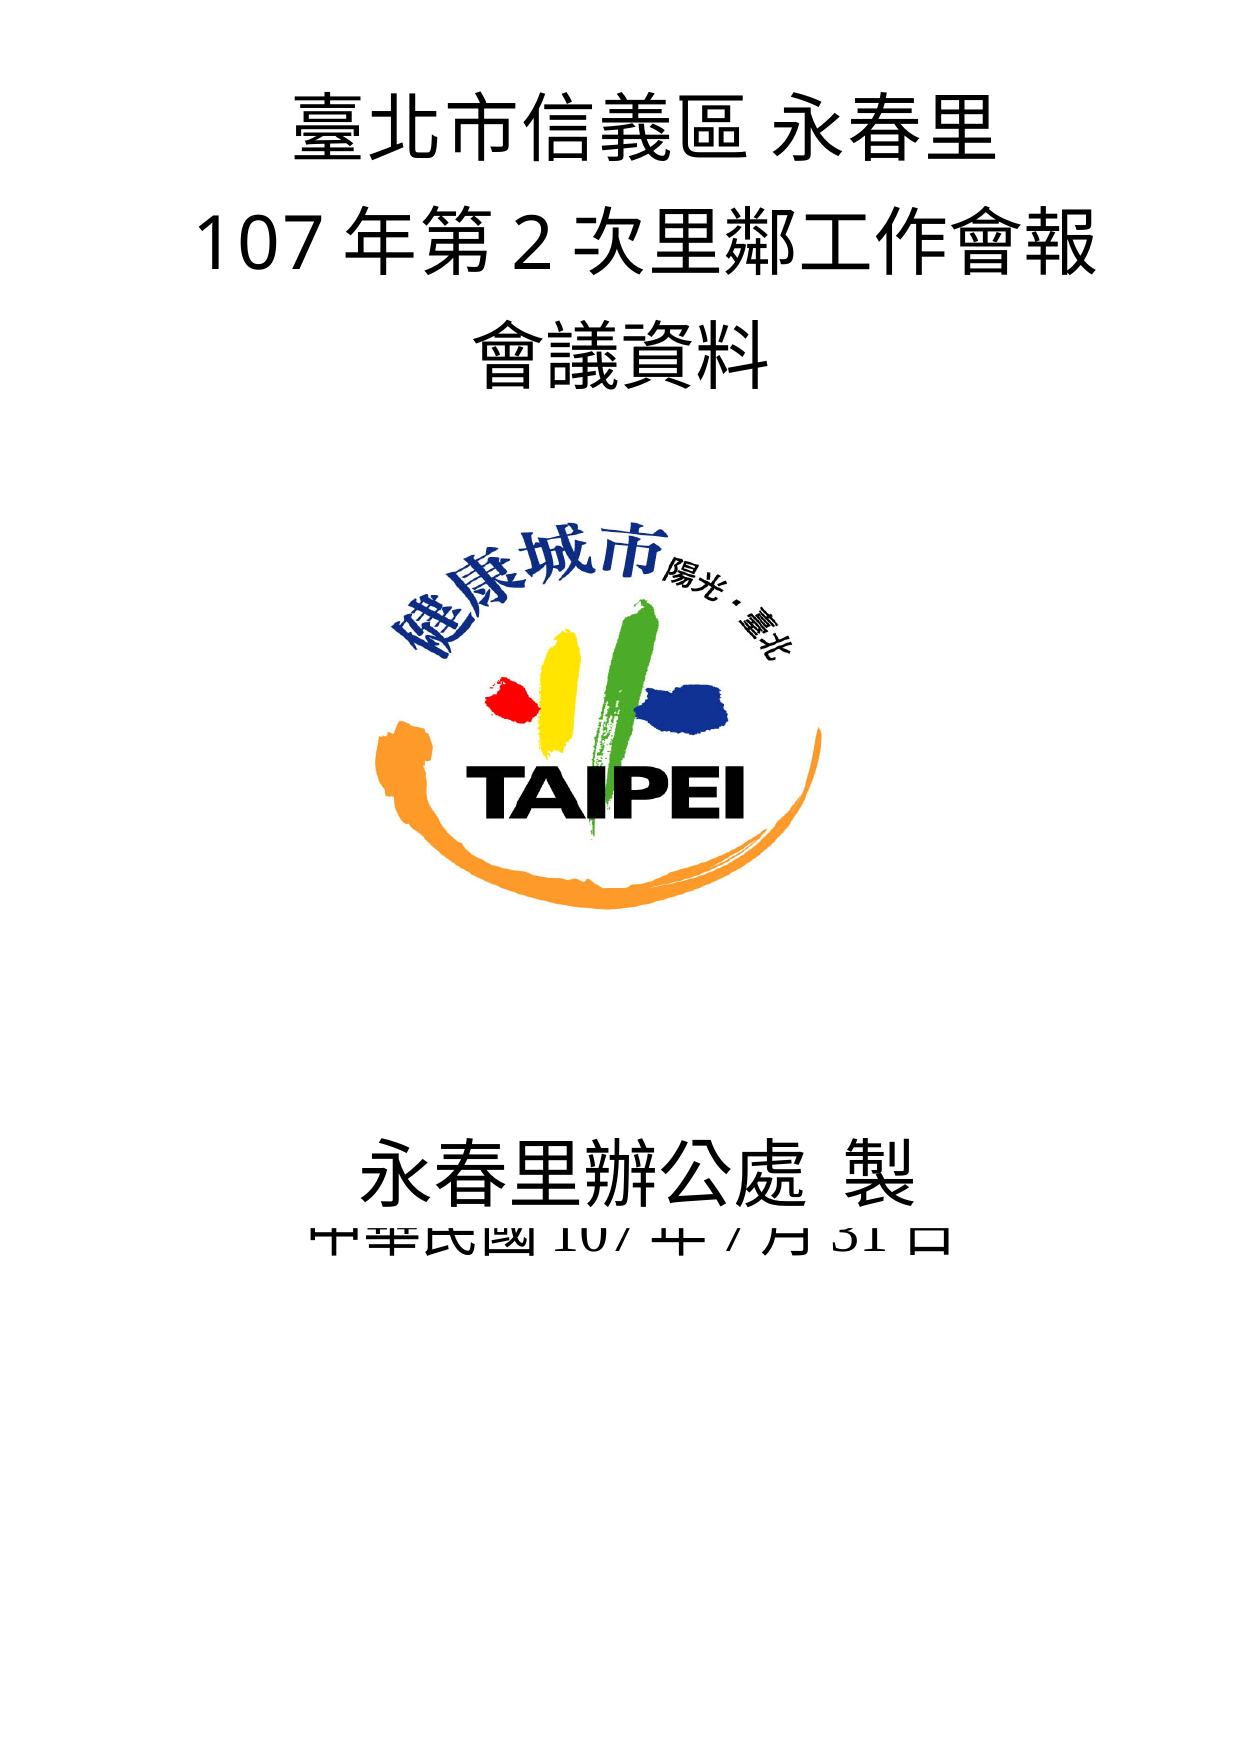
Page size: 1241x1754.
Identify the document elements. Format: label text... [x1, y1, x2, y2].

text 中華民國107年7月31日 [118, 1162, 1122, 1276]
text 臺北市信義區 永春里 [118, 59, 1122, 173]
picture [318, 484, 882, 943]
text 107年第2次里鄰工作會報會議資料 [118, 173, 1122, 402]
